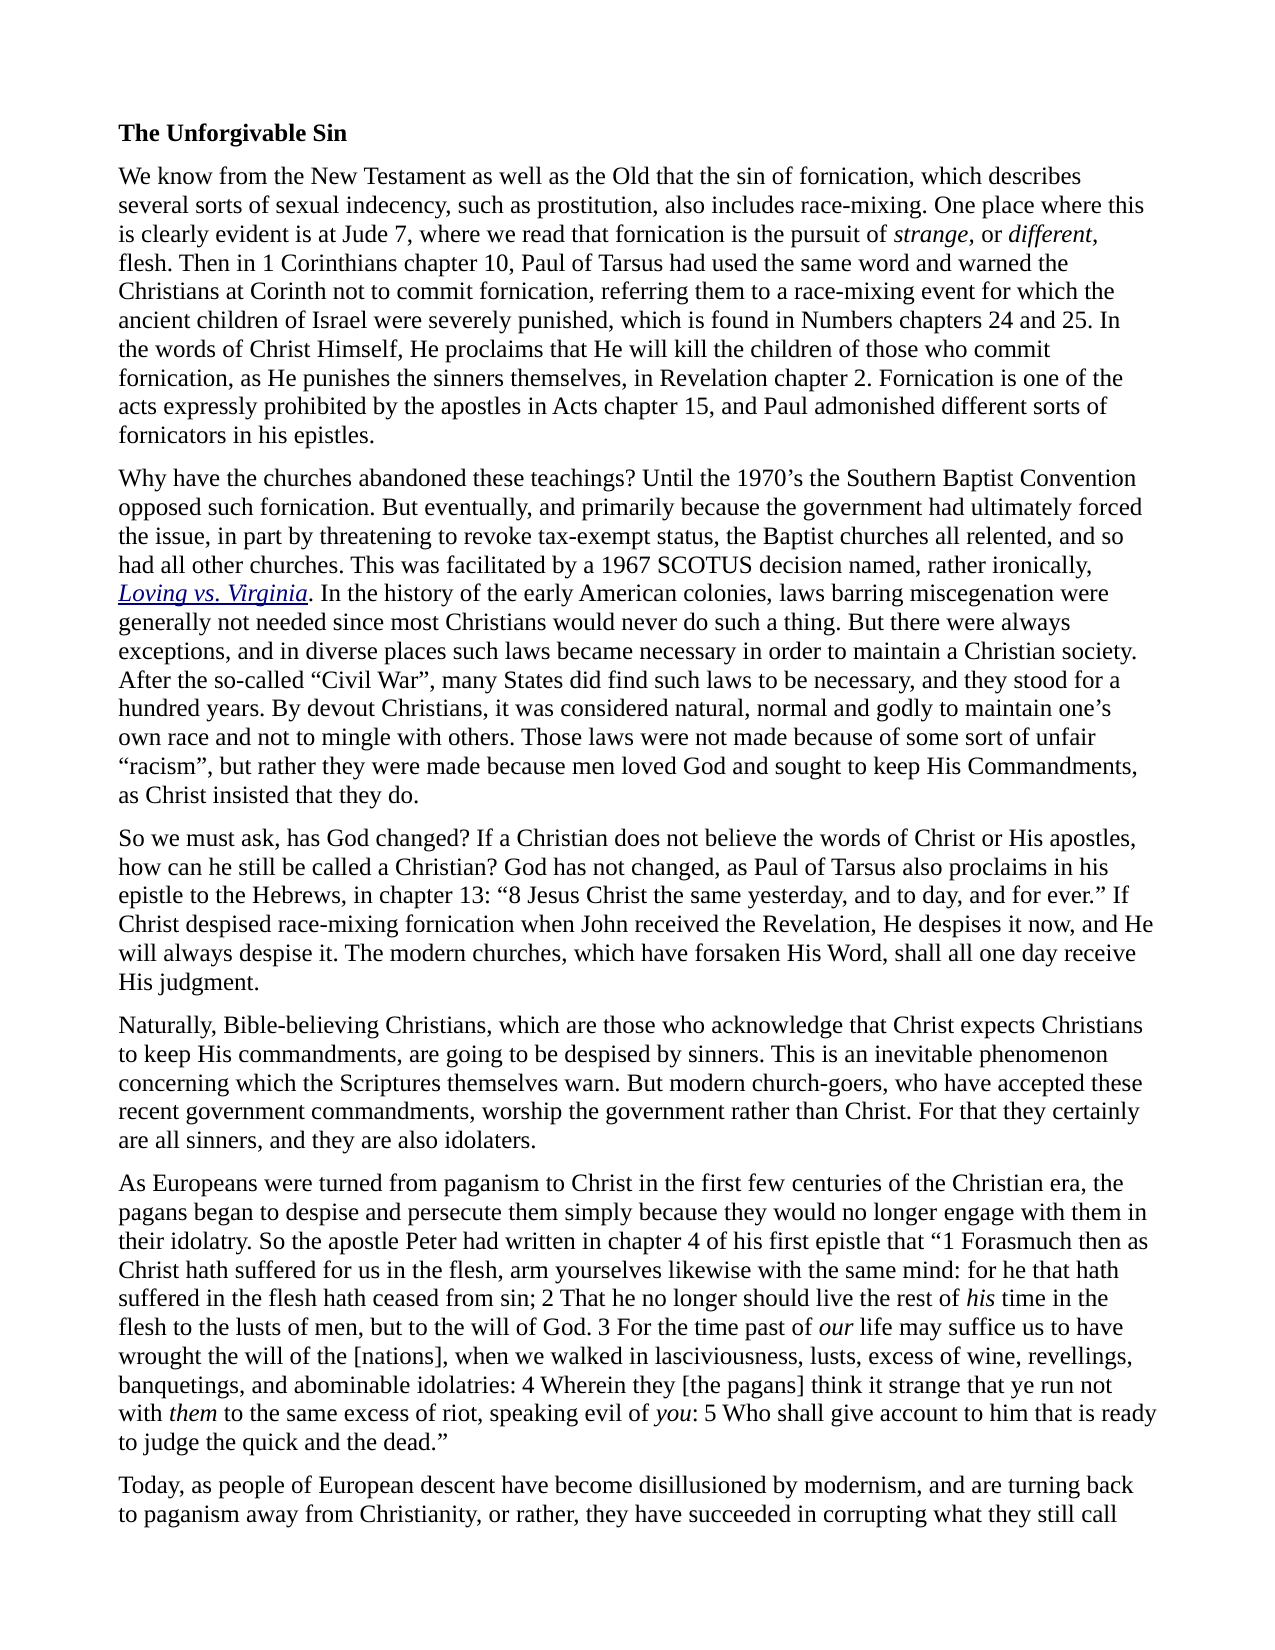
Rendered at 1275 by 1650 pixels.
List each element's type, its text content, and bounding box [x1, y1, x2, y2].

text We know from the New Testament as well as the Old that the sin of fornication, which describes several sorts of sexual indecency, such as prostitution, also includes race-mixing. One place where this is clearly evident is at Jude 7, where we read that fornication is the pursuit of strange, or different, flesh. Then in 1 Corinthians chapter 10, Paul of Tarsus had used the same word and warned the Christians at Corinth not to commit fornication, referring them to a race-mixing event for which the ancient children of Israel were severely punished, which is found in Numbers chapters 24 and 25. In the words of Christ Himself, He proclaims that He will kill the children of those who commit fornication, as He punishes the sinners themselves, in Revelation chapter 2. Fornication is one of the acts expressly prohibited by the apostles in Acts chapter 15, and Paul admonished different sorts of fornicators in his epistles. [118, 161, 1157, 449]
text Today, as people of European descent have become disillusioned by modernism, and are turning back to paganism away from Christianity, or rather, they have succeeded in corrupting what they still call [118, 1471, 1157, 1528]
text Why have the churches abandoned these teachings? Until the 1970’s the Southern Baptist Convention opposed such fornication. But eventually, and primarily because the government had ultimately forced the issue, in part by threatening to revoke tax-exempt status, the Baptist churches all relented, and so had all other churches. This was facilitated by a 1967 SCOTUS decision named, rather ironically, Loving vs. Virginia. In the history of the early American colonies, laws barring miscegenation were generally not needed since most Christians would never do such a thing. But there were always exceptions, and in diverse places such laws became necessary in order to maintain a Christian society. After the so-called “Civil War”, many States did find such laws to be necessary, and they stood for a hundred years. By devout Christians, it was considered natural, normal and godly to maintain one’s own race and not to mingle with others. Those laws were not made because of some sort of unfair “racism”, but rather they were made because men loved God and sought to keep His Commandments, as Christ insisted that they do. [118, 463, 1157, 808]
text As Europeans were turned from paganism to Christ in the first few centuries of the Christian era, the pagans began to despise and persecute them simply because they would no longer engage with them in their idolatry. So the apostle Peter had written in chapter 4 of his first epistle that “1 Forasmuch then as Christ hath suffered for us in the flesh, arm yourselves likewise with the same mind: for he that hath suffered in the flesh hath ceased from sin; 2 That he no longer should live the rest of his time in the flesh to the lusts of men, but to the will of God. 3 For the time past of our life may suffice us to have wrought the will of the [nations], when we walked in lasciviousness, lusts, excess of wine, revellings, banquetings, and abominable idolatries: 4 Wherein they [the pagans] think it strange that ye run not with them to the same excess of riot, speaking evil of you: 5 Who shall give account to him that is ready to judge the quick and the dead.” [118, 1168, 1157, 1456]
text The Unforgivable Sin [118, 118, 1157, 147]
text Naturally, Bible-believing Christians, which are those who acknowledge that Christ expects Christians to keep His commandments, are going to be despised by sinners. This is an inevitable phenomenon concerning which the Scriptures themselves warn. But modern church-goers, who have accepted these recent government commandments, worship the government rather than Christ. For that they certainly are all sinners, and they are also idolaters. [118, 1010, 1157, 1154]
text So we must ask, has God changed? If a Christian does not believe the words of Christ or His apostles, how can he still be called a Christian? God has not changed, as Paul of Tarsus also proclaims in his epistle to the Hebrews, in chapter 13: “8 Jesus Christ the same yesterday, and to day, and for ever.” If Christ despised race-mixing fornication when John received the Revelation, He despises it now, and He will always despise it. The modern churches, which have forsaken His Word, shall all one day receive His judgment. [118, 823, 1157, 996]
